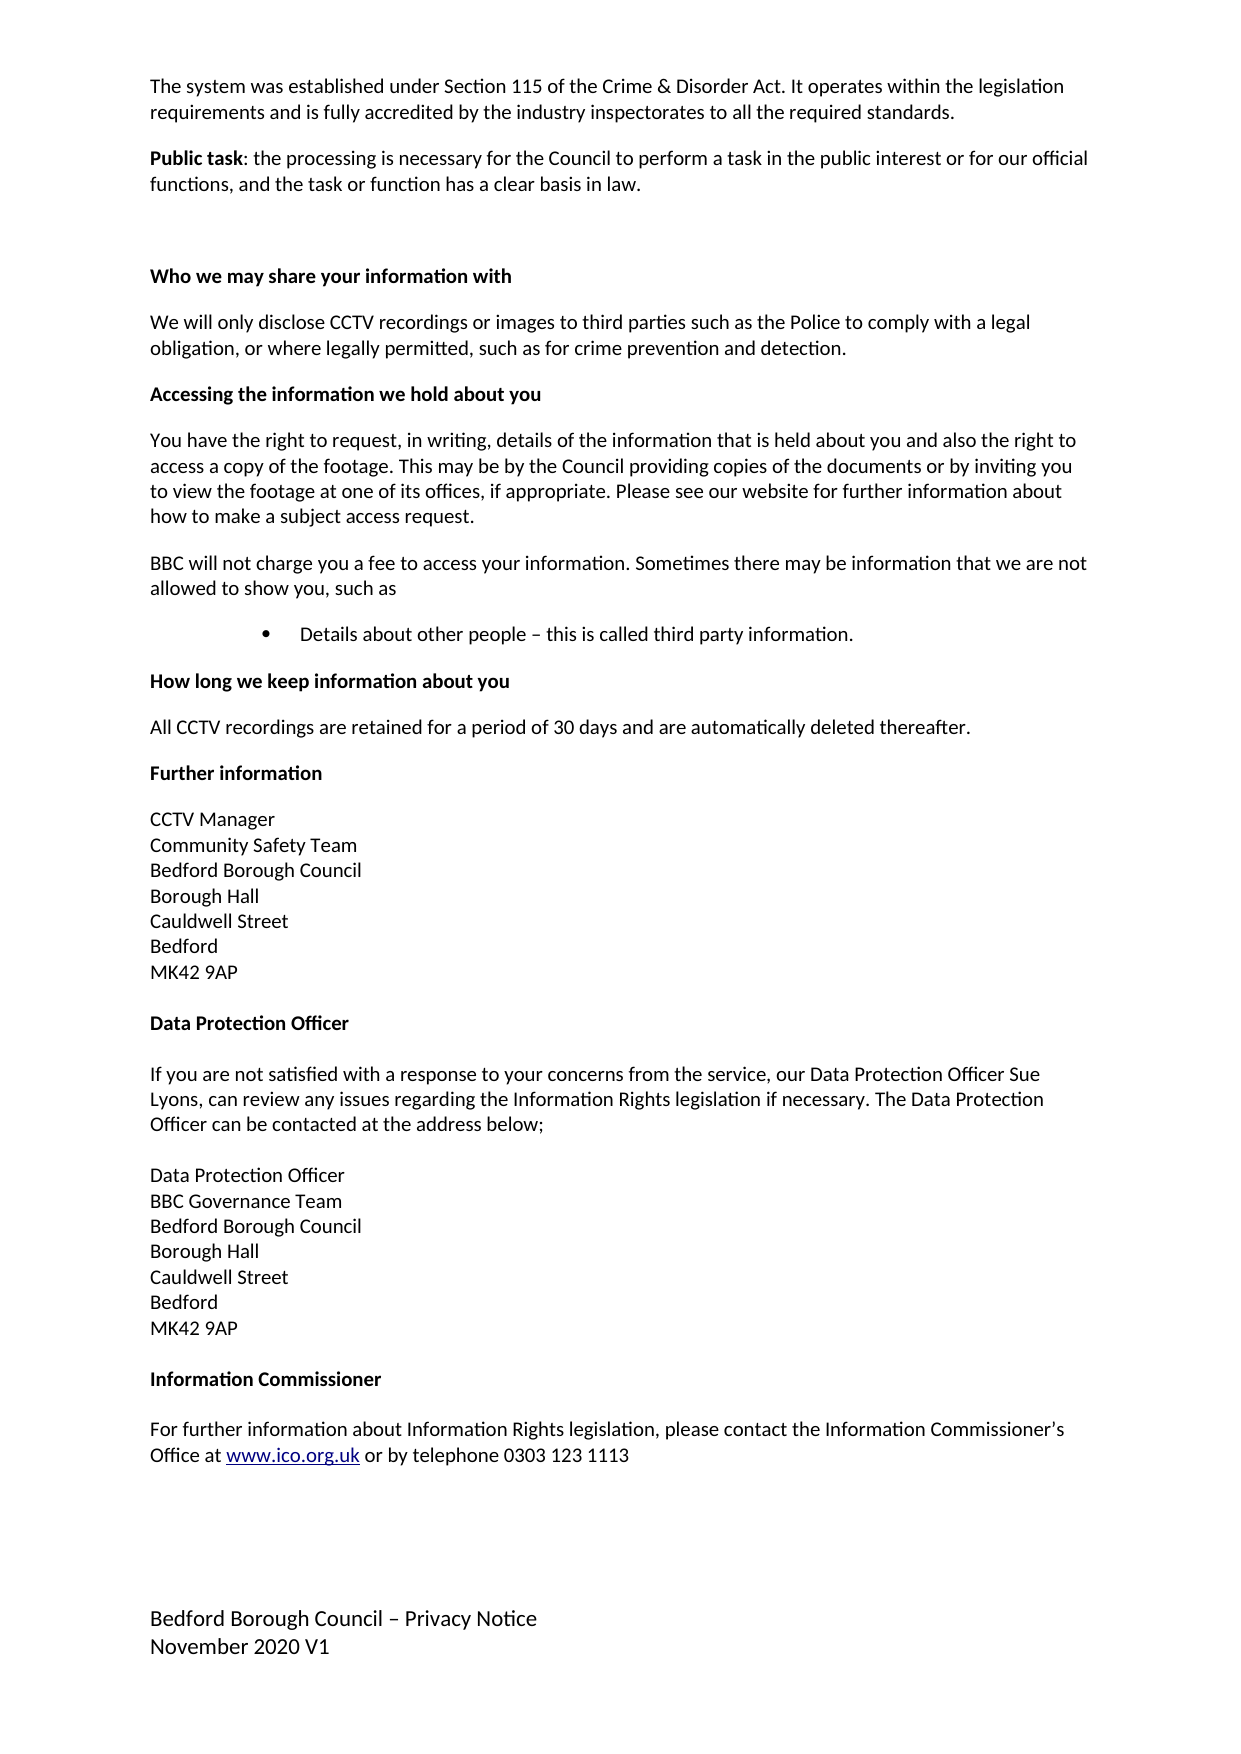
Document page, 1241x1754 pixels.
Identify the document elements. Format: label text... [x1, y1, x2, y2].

text BBC will not charge you a fee to access your information. Sometimes there may be information that we are not allowed to show you, such as [150, 550, 1090, 601]
text MK42 9AP [150, 959, 1090, 984]
text Cauldwell Street [150, 1264, 1090, 1289]
text Data Protection Officer [150, 1010, 1090, 1035]
text We will only disclose CCTV recordings or images to third parties such as the Police to comply with a legal obligation, or where legally permitted, such as for crime prevention and detection. [150, 309, 1090, 360]
text Bedford [150, 934, 1090, 959]
text Community Safety Team [150, 832, 1090, 857]
text All CCTV recordings are retained for a period of 30 days and are automatically deleted thereafter. [150, 714, 1090, 739]
text Who we may share your information with [150, 263, 1090, 289]
text The system was established under Section 115 of the Crime & Disorder Act. It operates within the legislation requirements and is fully accredited by the industry inspectorates to all the required standards. [150, 74, 1090, 124]
text CCTV Manager [150, 807, 1090, 832]
text Data Protection Officer [150, 1162, 1090, 1188]
text Borough Hall [150, 883, 1090, 908]
text Cauldwell Street [150, 908, 1090, 934]
text Bedford Borough Council [150, 1213, 1090, 1239]
text MK42 9AP [150, 1315, 1090, 1340]
list Details about other people – this is called third party information. [262, 622, 1090, 647]
text Information Commissioner [150, 1366, 1090, 1391]
text If you are not satisfied with a response to your concerns from the service, our Data Protection Officer Sue Lyons, can review any issues regarding the Information Rights legislation if necessary. The Data Protection Officer can be contacted at the address below; [150, 1061, 1090, 1137]
text Bedford [150, 1289, 1090, 1315]
text For further information about Information Rights legislation, please contact the Information Commissioner’s Office at www.ico.org.uk or by telephone 0303 123 1113 [150, 1417, 1090, 1467]
text Public task: the processing is necessary for the Council to perform a task in the public interest or for our official functions, and the task or function has a clear basis in law. [150, 145, 1090, 196]
text How long we keep information about you [150, 668, 1090, 693]
text BBC Governance Team [150, 1188, 1090, 1213]
text Borough Hall [150, 1239, 1090, 1264]
text You have the right to request, in writing, details of the information that is held about you and also the right to access a copy of the footage. This may be by the Council providing copies of the documents or by inviting you to view the footage at one of its offices, if appropriate. Please see our website for further information about how to make a subject access request. [150, 427, 1090, 529]
text Further information [150, 760, 1090, 786]
text Accessing the information we hold about you [150, 381, 1090, 407]
text Bedford Borough Council [150, 857, 1090, 883]
